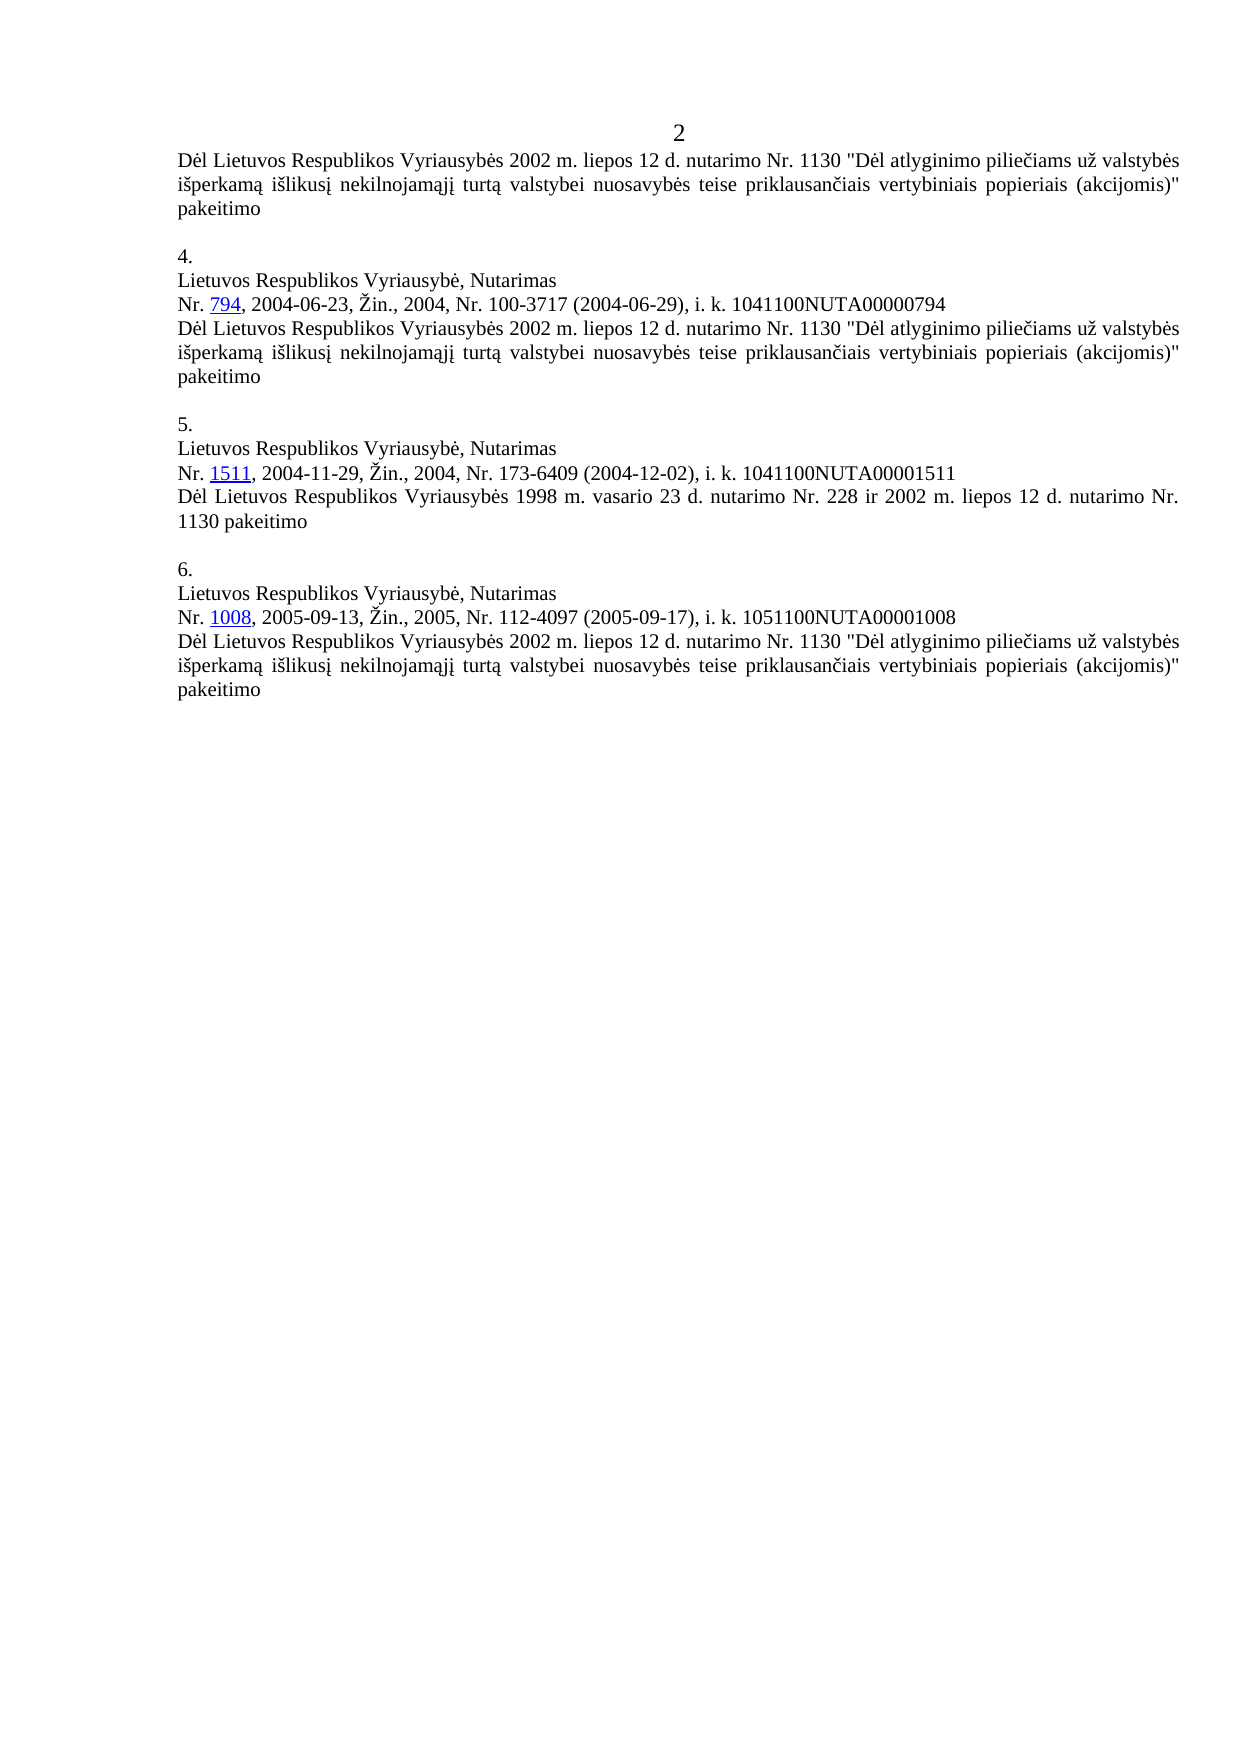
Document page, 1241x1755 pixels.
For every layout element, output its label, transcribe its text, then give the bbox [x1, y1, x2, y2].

text Lietuvos Respublikos Vyriausybė, Nutarimas [177, 436, 1181, 460]
text Nr. 1511, 2004-11-29, Žin., 2004, Nr. 173-6409 (2004-12-02), i. k. 1041100NUTA00001511 [177, 460, 1181, 484]
text 5. [177, 412, 1181, 436]
text Nr. 1008, 2005-09-13, Žin., 2005, Nr. 112-4097 (2005-09-17), i. k. 1051100NUTA00001008 [177, 605, 1181, 629]
text 4. [177, 244, 1181, 268]
text Lietuvos Respublikos Vyriausybė, Nutarimas [177, 268, 1181, 292]
text Dėl Lietuvos Respublikos Vyriausybės 2002 m. liepos 12 d. nutarimo Nr. 1130 "Dėl atlyginimo piliečiams už valstybės išperkamą išlikusį nekilnojamąjį turtą valstybei nuosavybės teise priklausančiais vertybiniais popieriais (akcijomis)" pakeitimo [177, 629, 1181, 701]
text Dėl Lietuvos Respublikos Vyriausybės 1998 m. vasario 23 d. nutarimo Nr. 228 ir 2002 m. liepos 12 d. nutarimo Nr. 1130 pakeitimo [177, 484, 1181, 533]
text 6. [177, 557, 1181, 581]
text Dėl Lietuvos Respublikos Vyriausybės 2002 m. liepos 12 d. nutarimo Nr. 1130 "Dėl atlyginimo piliečiams už valstybės išperkamą išlikusį nekilnojamąjį turtą valstybei nuosavybės teise priklausančiais vertybiniais popieriais (akcijomis)" pakeitimo [177, 316, 1181, 388]
text Lietuvos Respublikos Vyriausybė, Nutarimas [177, 581, 1181, 605]
text Nr. 794, 2004-06-23, Žin., 2004, Nr. 100-3717 (2004-06-29), i. k. 1041100NUTA00000794 [177, 292, 1181, 316]
text Dėl Lietuvos Respublikos Vyriausybės 2002 m. liepos 12 d. nutarimo Nr. 1130 "Dėl atlyginimo piliečiams už valstybės išperkamą išlikusį nekilnojamąjį turtą valstybei nuosavybės teise priklausančiais vertybiniais popieriais (akcijomis)" pakeitimo [177, 148, 1181, 220]
